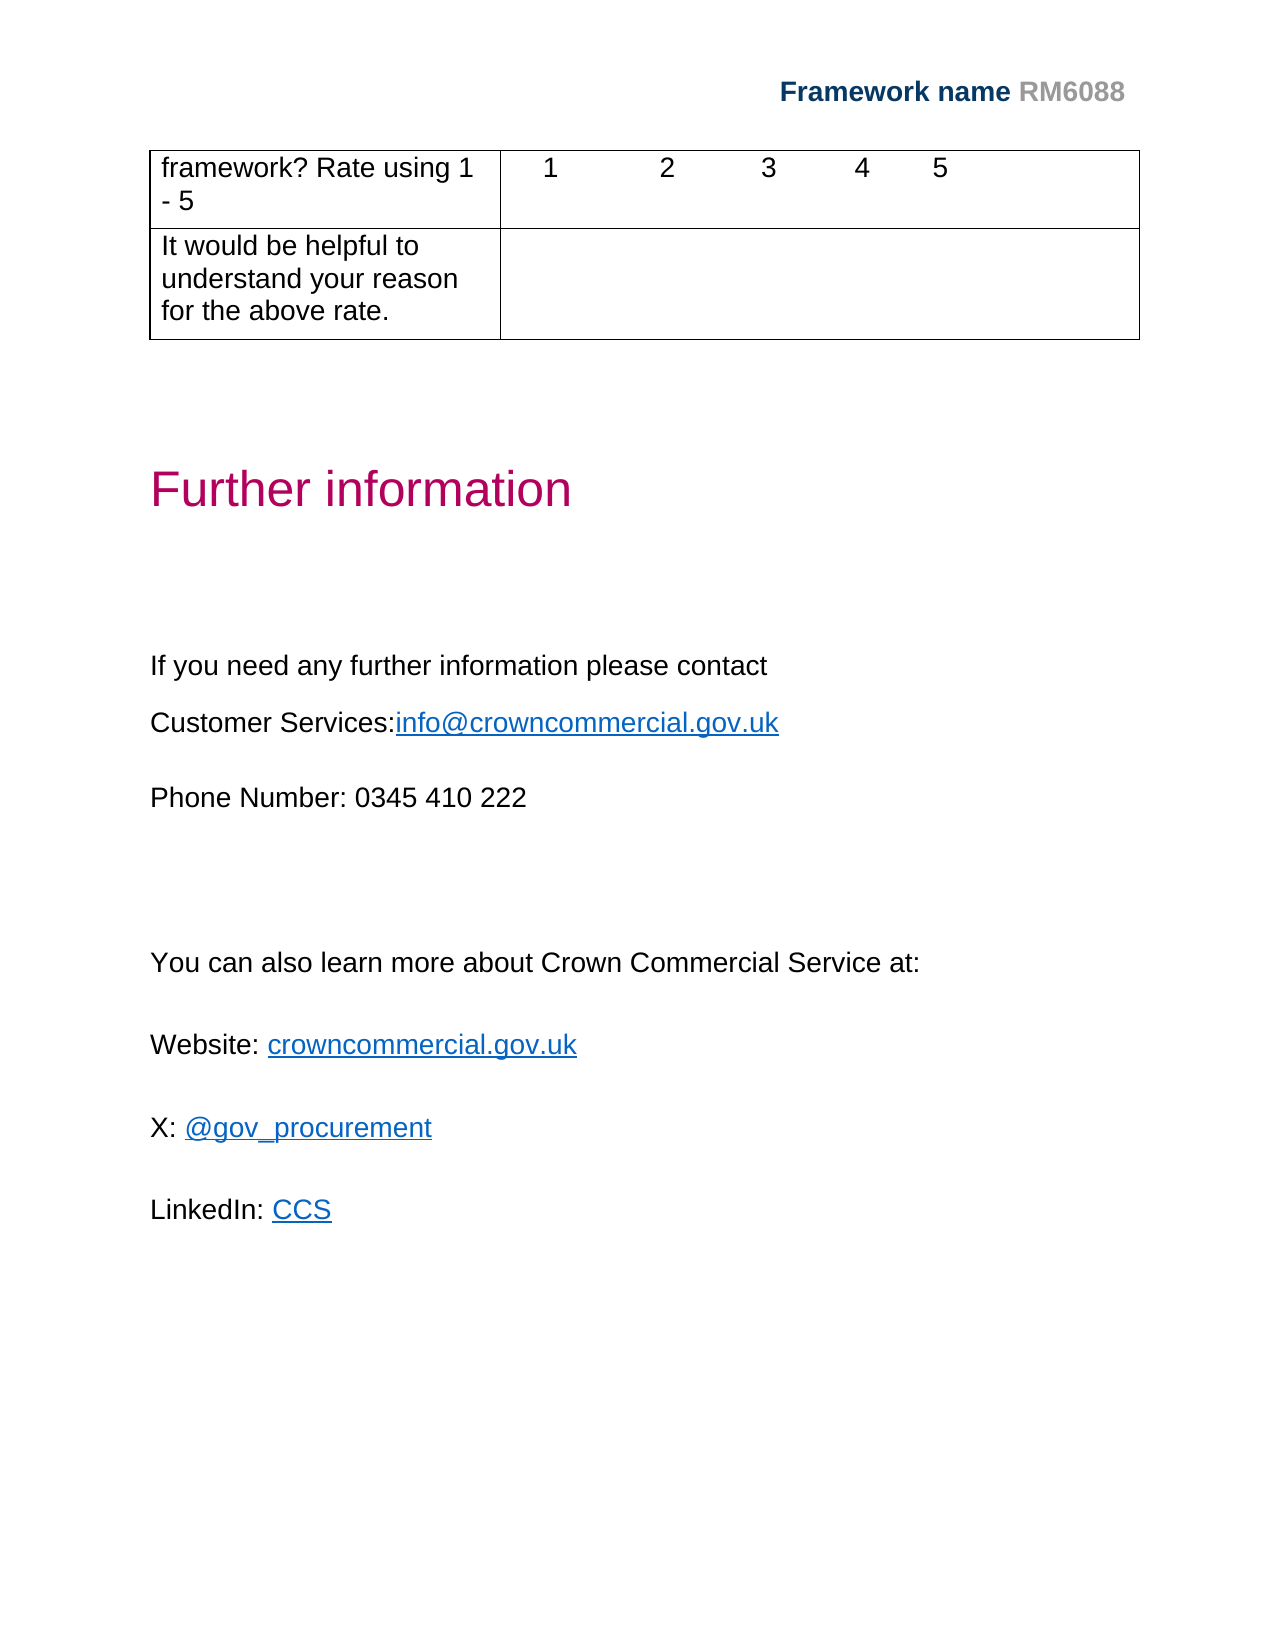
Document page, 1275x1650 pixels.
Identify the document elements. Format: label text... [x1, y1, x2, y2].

text Further information [150, 460, 1125, 517]
table_cell It would be helpful to understand your reason for the above rate. [151, 229, 500, 339]
text If you need any further information please contact [150, 648, 1125, 681]
table_cell [501, 229, 1139, 339]
text Customer Services:info@crowncommercial.gov.uk [150, 706, 1125, 738]
text You can also learn more about Crown Commercial Service at: [150, 946, 1125, 978]
table_cell framework? Rate using 1 - 5 [151, 151, 500, 228]
table_cell 1 2 3 4 5 [501, 151, 1139, 228]
text Phone Number: 0345 410 222 [150, 781, 1125, 813]
text X: @gov_procurement [150, 1111, 1125, 1143]
text Website: crowncommercial.gov.uk [150, 1028, 1125, 1061]
text LinkedIn: CCS [150, 1193, 1125, 1225]
